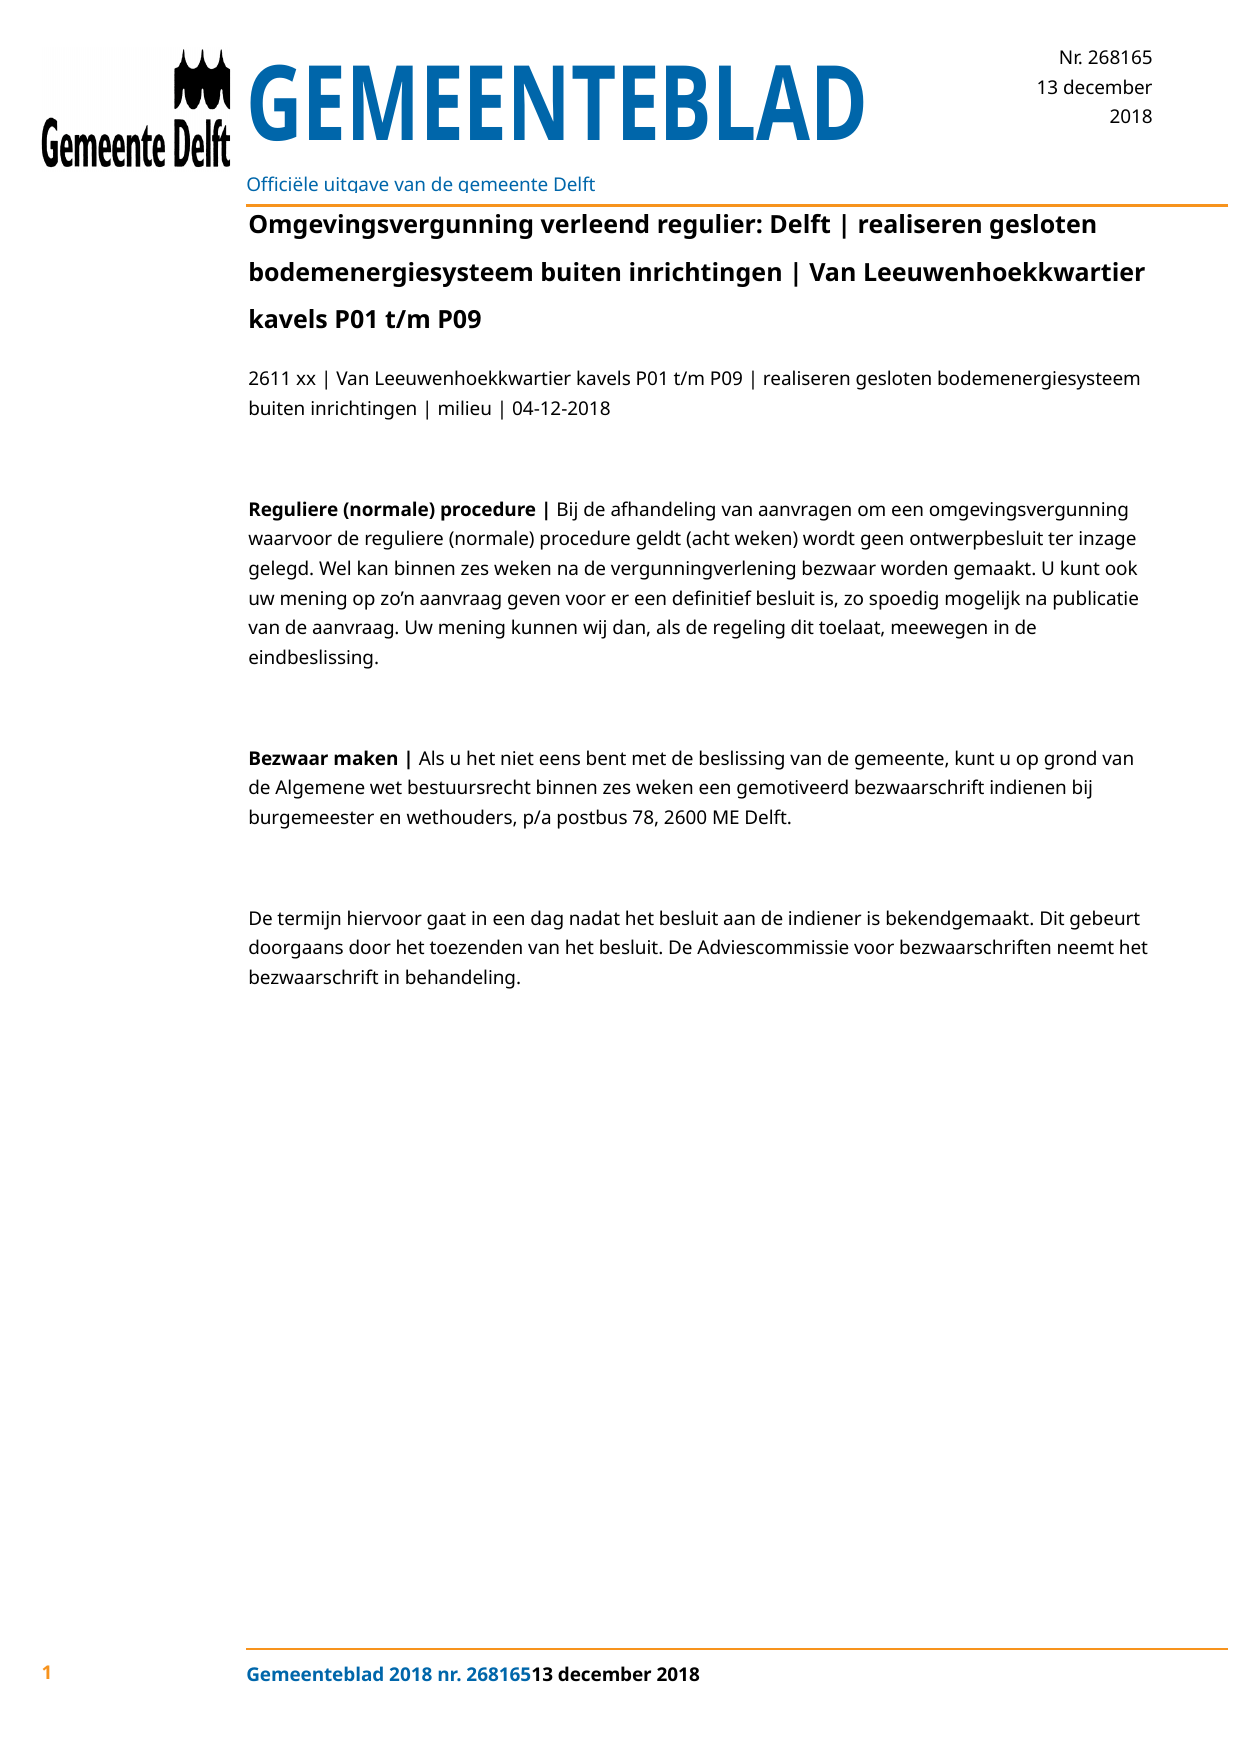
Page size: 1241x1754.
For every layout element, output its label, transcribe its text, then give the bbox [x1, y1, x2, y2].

text Bezwaar maken | Als u het niet eens bent met de beslissing van de gemeente, kunt u op grond van de Algemene wet bestuursrecht binnen zes weken een gemotiveerd bezwaarschrift indienen bij burgemeester en wethouders, p/a postbus 78, 2600 ME Delft. [248, 745, 1152, 829]
text De termijn hiervoor gaat in een dag nadat het besluit aan de indiener is bekendgemaakt. Dit gebeurt doorgaans door het toezenden van het besluit. De Adviescommissie voor bezwaarschriften neemt het bezwaarschrift in behandeling. [248, 905, 1152, 989]
text 2611 xx | Van Leeuwenhoekkwartier kavels P01 t/m P09 | realiseren gesloten bodemenergiesysteem buiten inrichtingen | milieu | 04-12-2018 [248, 366, 1152, 421]
text Reguliere (normale) procedure | Bij de afhandeling van aanvragen om een omgevingsvergunning waarvoor de reguliere (normale) procedure geldt (acht weken) wordt geen ontwerpbesluit ter inzage gelegd. Wel kan binnen zes weken na de vergunningverlening bezwaar worden gemaakt. U kunt ook uw mening op zo’n aanvraag geven voor er een definitief besluit is, zo spoedig mogelijk na publicatie van de aanvraag. Uw mening kunnen wij dan, als de regeling dit toelaat, meewegen in de eindbeslissing. [248, 496, 1152, 669]
text Omgevingsvergunning verleend regulier: Delft | realiseren gesloten bodemenergiesysteem buiten inrichtingen | Van Leeuwenhoekkwartier kavels P01 t/m P09 [248, 207, 1152, 336]
picture [41, 47, 231, 172]
